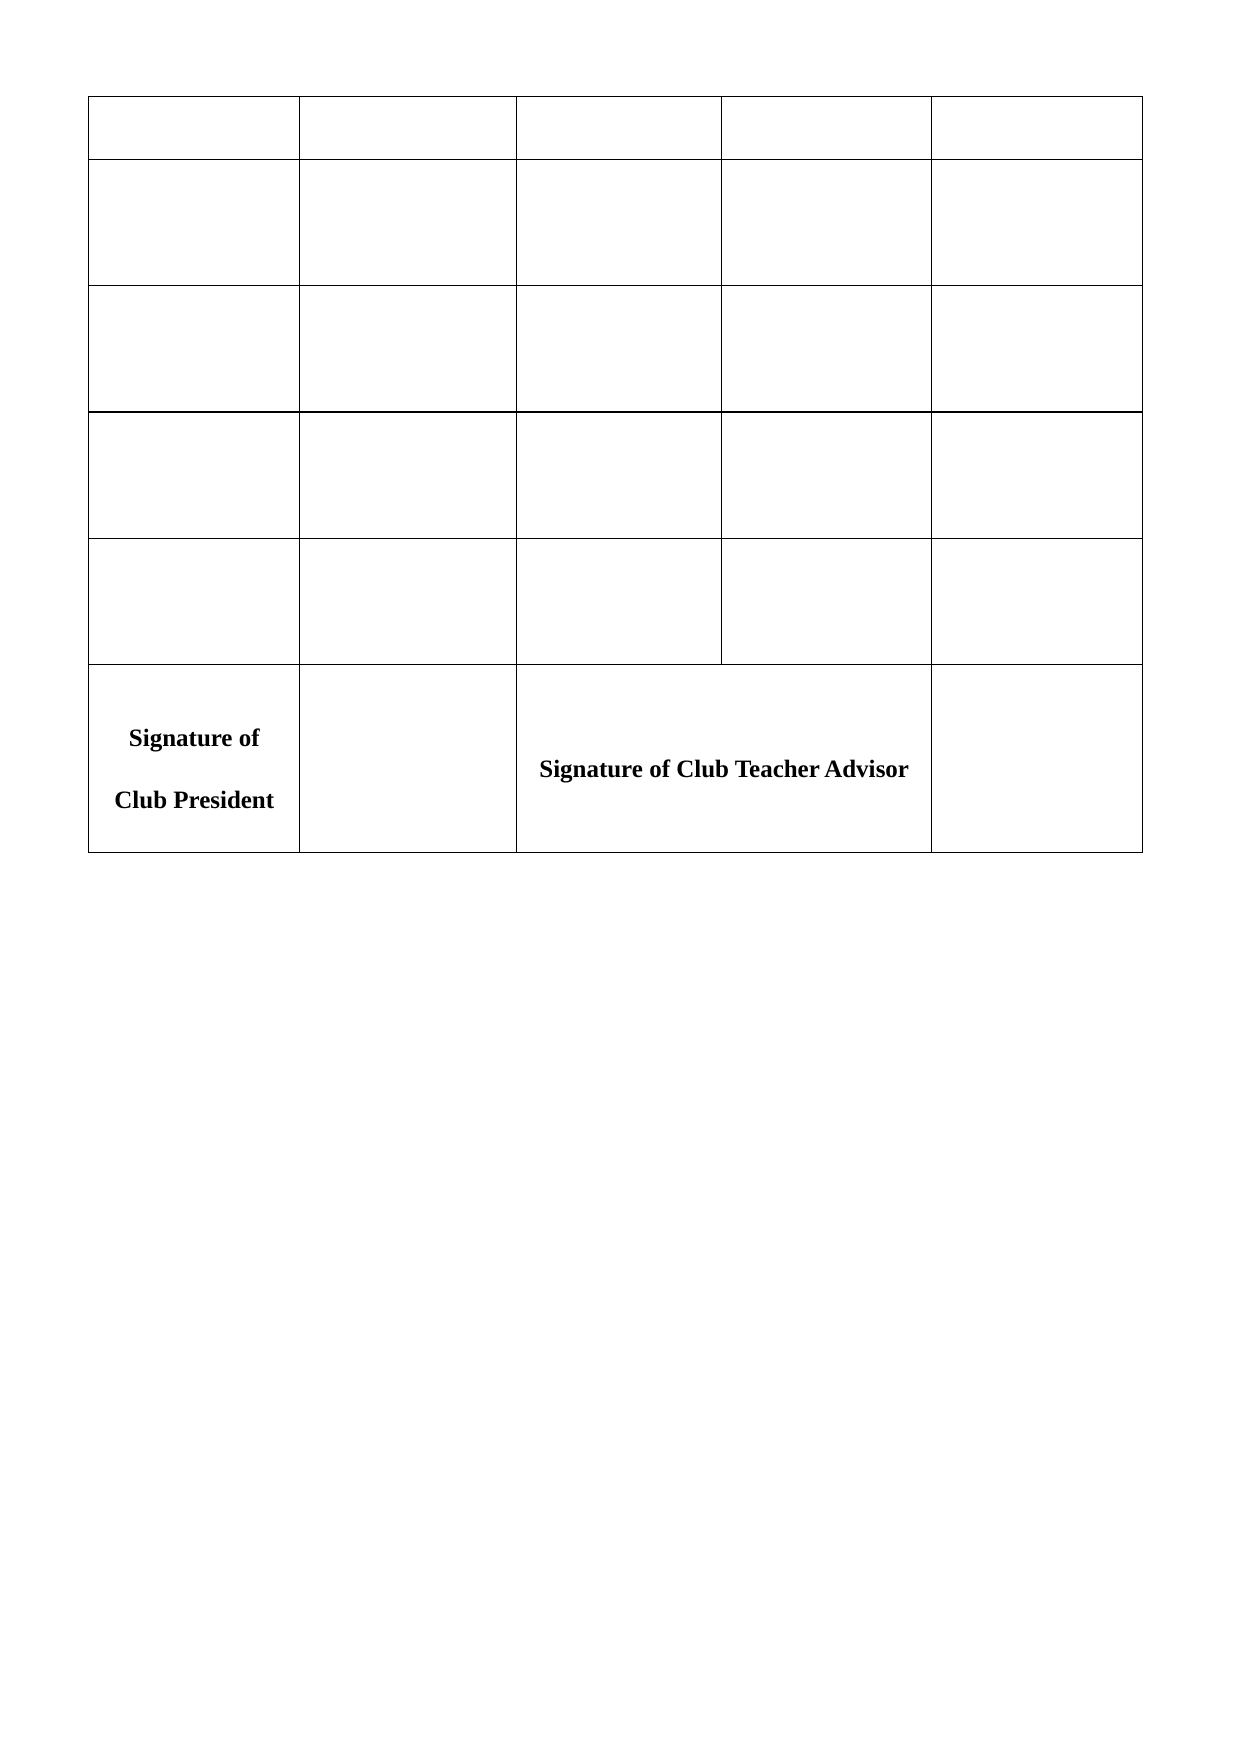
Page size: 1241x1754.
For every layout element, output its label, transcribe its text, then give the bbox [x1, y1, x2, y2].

table_cell [300, 413, 516, 537]
table_cell [932, 539, 1142, 663]
table_cell [300, 160, 516, 285]
table_cell [89, 413, 299, 537]
table_cell [722, 97, 931, 159]
table_cell Signature of Club Teacher Advisor [517, 665, 931, 852]
table_cell [517, 413, 721, 537]
table_cell [932, 286, 1142, 411]
table_cell [517, 97, 721, 159]
table_cell [722, 413, 931, 537]
table_cell [932, 160, 1142, 285]
table_cell Signature of Club President [89, 665, 299, 852]
table_cell [89, 539, 299, 663]
table_cell [300, 665, 516, 852]
table_cell [932, 413, 1142, 537]
table_cell [300, 97, 516, 159]
table_cell [932, 97, 1142, 159]
table_cell [89, 97, 299, 159]
table_cell [932, 665, 1142, 852]
table_cell [722, 160, 931, 285]
table_cell [89, 286, 299, 411]
table_cell [722, 539, 931, 663]
table_cell [300, 286, 516, 411]
table_cell [517, 286, 721, 411]
table_cell [300, 539, 516, 663]
table_cell [517, 539, 721, 663]
table_cell [722, 286, 931, 411]
table_cell [517, 160, 721, 285]
table_cell [89, 160, 299, 285]
